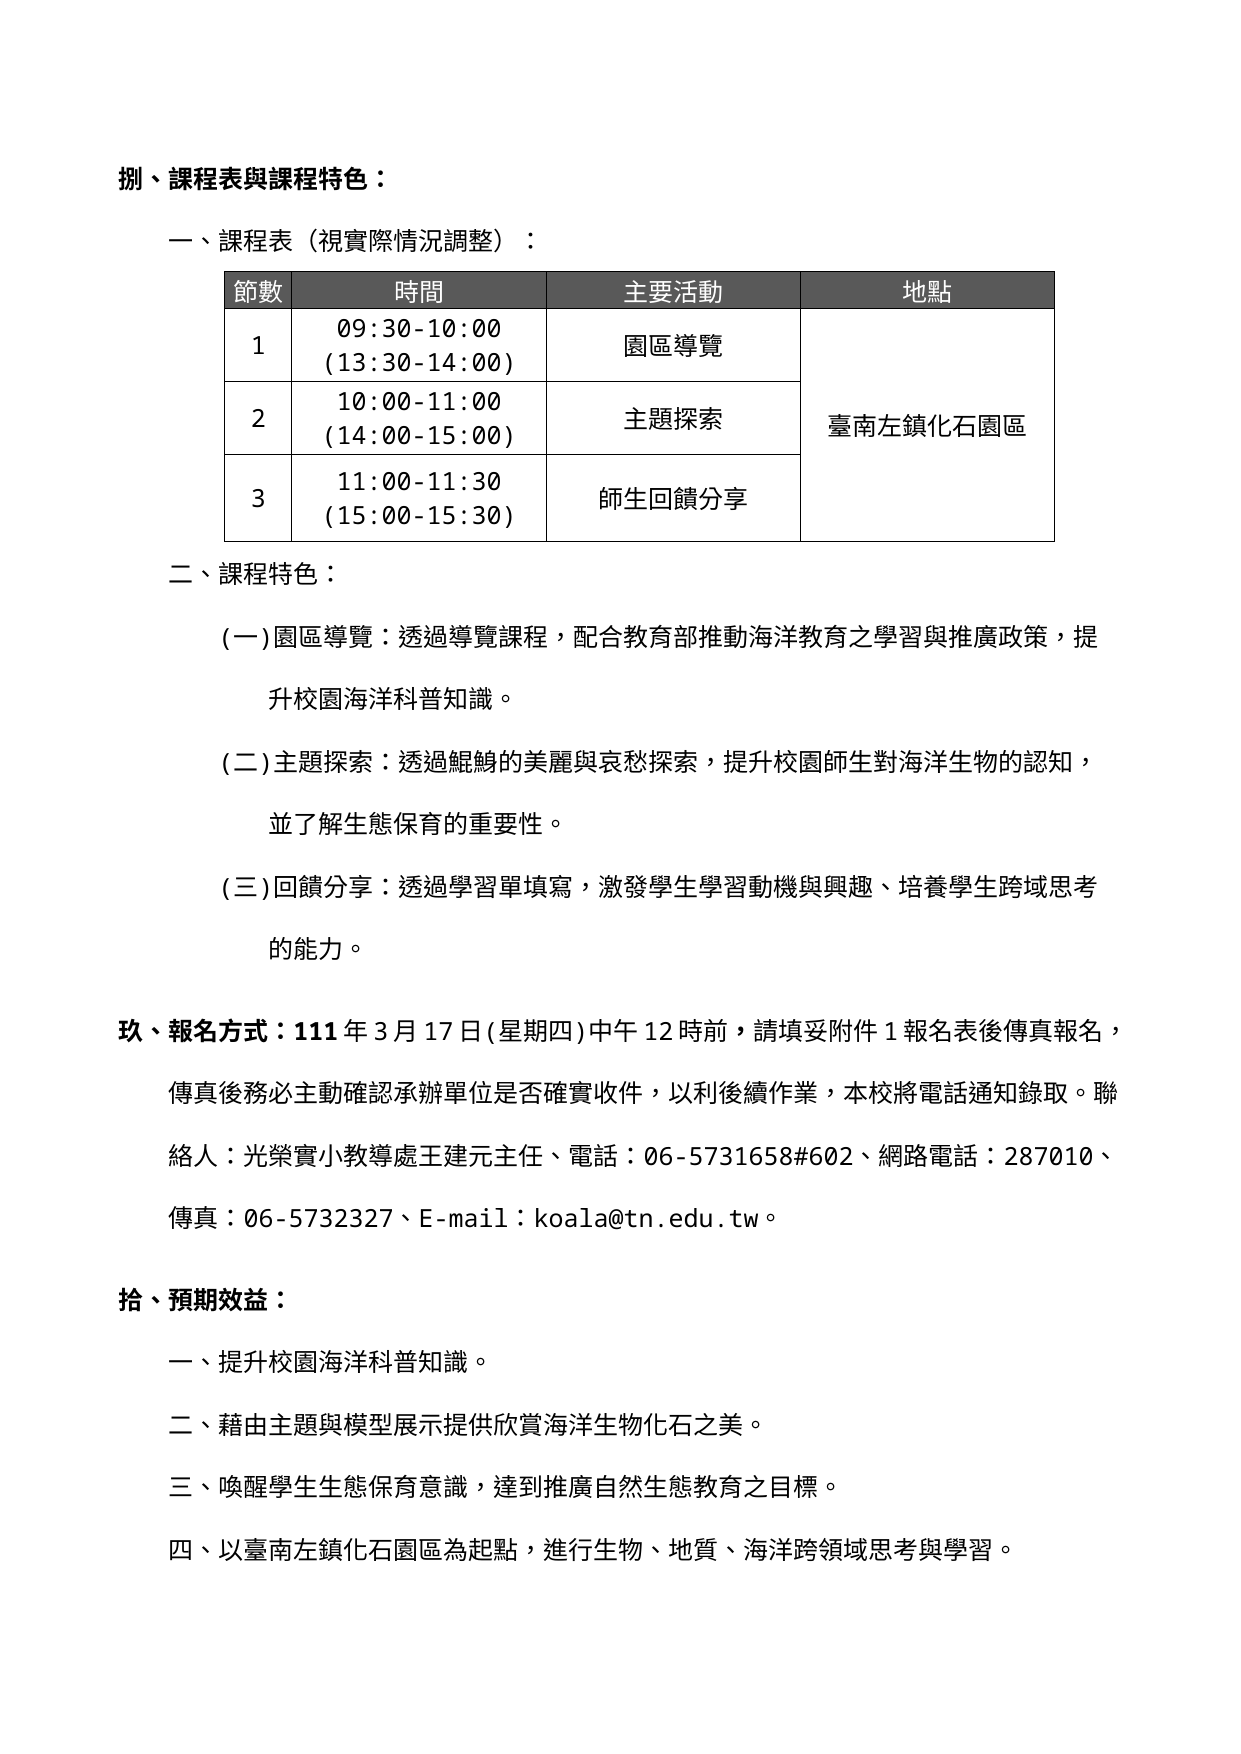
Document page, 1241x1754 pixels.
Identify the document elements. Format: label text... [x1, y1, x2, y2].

text (三)回饋分享：透過學習單填寫，激發學生學習動機與興趣、培養學生跨域思考的能力。 [218, 854, 1122, 979]
text 一、提升校園海洋科普知識。 [168, 1330, 1122, 1392]
text 二、藉由主題與模型展示提供欣賞海洋生物化石之美。 [168, 1392, 1122, 1455]
table_cell 園區導覽 [547, 309, 800, 381]
text 捌、課程表與課程特色： [118, 146, 1122, 208]
table_header 節數 [225, 272, 291, 308]
text 一、課程表（視實際情況調整）： [168, 208, 1122, 271]
table_header 時間 [292, 272, 546, 308]
table_cell 2 [225, 382, 291, 454]
text 二、課程特色： [168, 542, 1122, 604]
table_cell 主題探索 [547, 382, 800, 454]
table_cell 09:30-10:00 (13:30-14:00) [292, 309, 546, 381]
table_cell 臺南左鎮化石園區 [801, 309, 1054, 541]
table_header 地點 [801, 272, 1054, 308]
table_cell 1 [225, 309, 291, 381]
text 拾、預期效益： [118, 1267, 1122, 1330]
text 四、以臺南左鎮化石園區為起點，進行生物、地質、海洋跨領域思考與學習。 [168, 1517, 1122, 1580]
table_cell 10:00-11:00 (14:00-15:00) [292, 382, 546, 454]
text (一)園區導覽：透過導覽課程，配合教育部推動海洋教育之學習與推廣政策，提升校園海洋科普知識。 [218, 604, 1122, 729]
table_cell 師生回饋分享 [547, 455, 800, 541]
table_cell 11:00-11:30 (15:00-15:30) [292, 455, 546, 541]
text (二)主題探索：透過鯤鯓的美麗與哀愁探索，提升校園師生對海洋生物的認知，並了解生態保育的重要性。 [218, 729, 1122, 854]
text 三、喚醒學生生態保育意識，達到推廣自然生態教育之目標。 [168, 1455, 1122, 1517]
text 玖、報名方式：111年3月17日(星期四)中午12時前，請填妥附件1報名表後傳真報名，傳真後務必主動確認承辦單位是否確實收件，以利後續作業，本校將電話通知錄取。聯絡人：光榮實小教導處王建元主任、電話：06-5731658#602、網路電話：287010、傳真：06-5732327、E-mail：koala@tn.edu.tw。 [118, 998, 1122, 1248]
table_cell 3 [225, 455, 291, 541]
table_header 主要活動 [547, 272, 800, 308]
